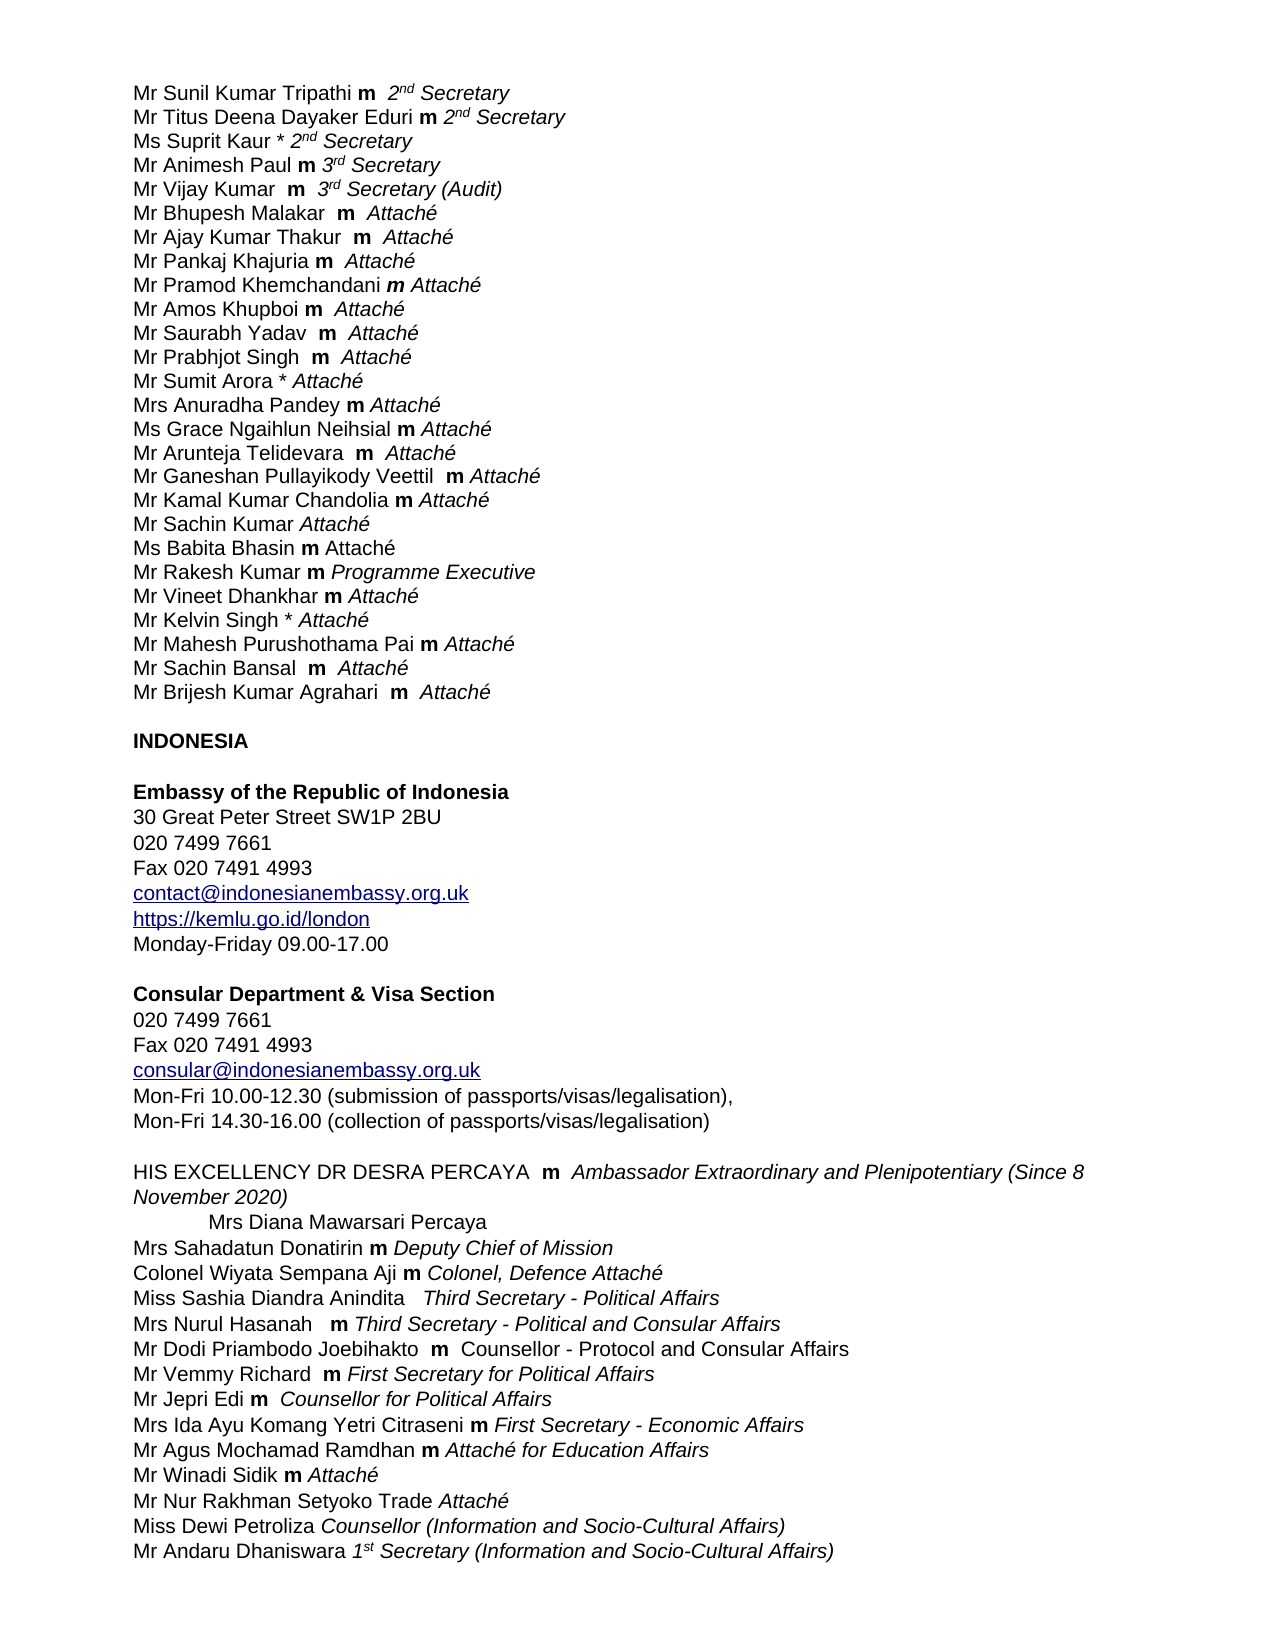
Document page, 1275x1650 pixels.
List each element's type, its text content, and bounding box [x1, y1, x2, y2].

text Mr Saurabh Yadav m Attaché [133, 321, 1181, 344]
text Mon-Fri 14.30-16.00 (collection of passports/visas/legalisation) [133, 1109, 1181, 1133]
text Embassy of the Republic of Indonesia [133, 780, 1181, 804]
text Mrs Diana Mawarsari Percaya [133, 1210, 1181, 1234]
text Consular Department & Visa Section [133, 982, 1181, 1006]
text Mr Brijesh Kumar Agrahari m Attaché [133, 680, 1181, 704]
text Mr Kamal Kumar Chandolia m Attaché [133, 488, 1181, 512]
text Mr Ajay Kumar Thakur m Attaché [133, 225, 1181, 249]
text Mrs Ida Ayu Komang Yetri Citraseni m First Secretary - Economic Affairs [133, 1413, 1181, 1437]
text Mr Kelvin Singh * Attaché [133, 608, 1181, 632]
text Mr Bhupesh Malakar m Attaché [133, 201, 1181, 225]
text contact@indonesianembassy.org.uk [133, 881, 1181, 905]
text Mr Rakesh Kumar m Programme Executive [133, 560, 1181, 584]
text Mrs Sahadatun Donatirin m Deputy Chief of Mission [133, 1235, 1181, 1259]
text https://kemlu.go.id/london [133, 906, 1181, 930]
text Mr Dodi Priambodo Joebihakto m Counsellor - Protocol and Consular Affairs [133, 1337, 1181, 1361]
text Monday-Friday 09.00-17.00 [133, 932, 1181, 956]
text Mr Vineet Dhankhar m Attaché [133, 584, 1181, 608]
text Mr Pramod Khemchandani m Attaché [133, 273, 1181, 297]
text Mr Agus Mochamad Ramdhan m Attaché for Education Affairs [133, 1438, 1181, 1462]
text INDONESIA [133, 729, 1181, 753]
text Mr Jepri Edi m Counsellor for Political Affairs [133, 1387, 1181, 1411]
text Mr Winadi Sidik m Attaché [133, 1463, 1181, 1487]
text Mr Vemmy Richard m First Secretary for Political Affairs [133, 1362, 1181, 1386]
text Mr Vijay Kumar m 3rd Secretary (Audit) [133, 177, 1181, 201]
text Mr Amos Khupboi m Attaché [133, 297, 1181, 321]
text Mr Sunil Kumar Tripathi m 2nd Secretary [133, 81, 1181, 105]
text 020 7499 7661 [133, 1008, 1181, 1032]
text Mr Animesh Paul m 3rd Secretary [133, 153, 1181, 177]
text Mrs Nurul Hasanah m Third Secretary - Political and Consular Affairs [133, 1311, 1181, 1335]
text Ms Grace Ngaihlun Neihsial m Attaché [133, 416, 1181, 440]
text Mr Arunteja Telidevara m Attaché [133, 440, 1181, 464]
text Ms Babita Bhasin m Attaché [133, 536, 1181, 560]
text Fax 020 7491 4993 [133, 856, 1181, 880]
text consular@indonesianembassy.org.uk [133, 1058, 1181, 1082]
text Mr Pankaj Khajuria m Attaché [133, 249, 1181, 273]
text Mon-Fri 10.00-12.30 (submission of passports/visas/legalisation), [133, 1083, 1181, 1107]
text Mr Nur Rakhman Setyoko Trade Attaché [133, 1488, 1181, 1512]
text Mr Ganeshan Pullayikody Veettil m Attaché [133, 464, 1181, 488]
text Mr Sumit Arora * Attaché [133, 368, 1181, 392]
text HIS EXCELLENCY DR DESRA PERCAYA m Ambassador Extraordinary and Plenipotentiary (Since 8 November 2020) [133, 1159, 1181, 1209]
text Mr Prabhjot Singh m Attaché [133, 344, 1181, 368]
text Miss Dewi Petroliza Counsellor (Information and Socio-Cultural Affairs) [133, 1514, 1181, 1538]
text Miss Sashia Diandra Anindita Third Secretary - Political Affairs [133, 1286, 1181, 1310]
text Ms Suprit Kaur * 2nd Secretary [133, 129, 1181, 153]
text 020 7499 7661 [133, 830, 1181, 854]
text Fax 020 7491 4993 [133, 1033, 1181, 1057]
text Mr Titus Deena Dayaker Eduri m 2nd Secretary [133, 105, 1181, 129]
text 30 Great Peter Street SW1P 2BU [133, 805, 1181, 829]
text Mr Mahesh Purushothama Pai m Attaché [133, 632, 1181, 656]
text Mr Sachin Bansal m Attaché [133, 656, 1181, 680]
text Colonel Wiyata Sempana Aji m Colonel, Defence Attaché [133, 1261, 1181, 1285]
text Mrs Anuradha Pandey m Attaché [133, 392, 1181, 416]
text Mr Sachin Kumar Attaché [133, 512, 1181, 536]
text Mr Andaru Dhaniswara 1st Secretary (Information and Socio-Cultural Affairs) [133, 1539, 1181, 1563]
